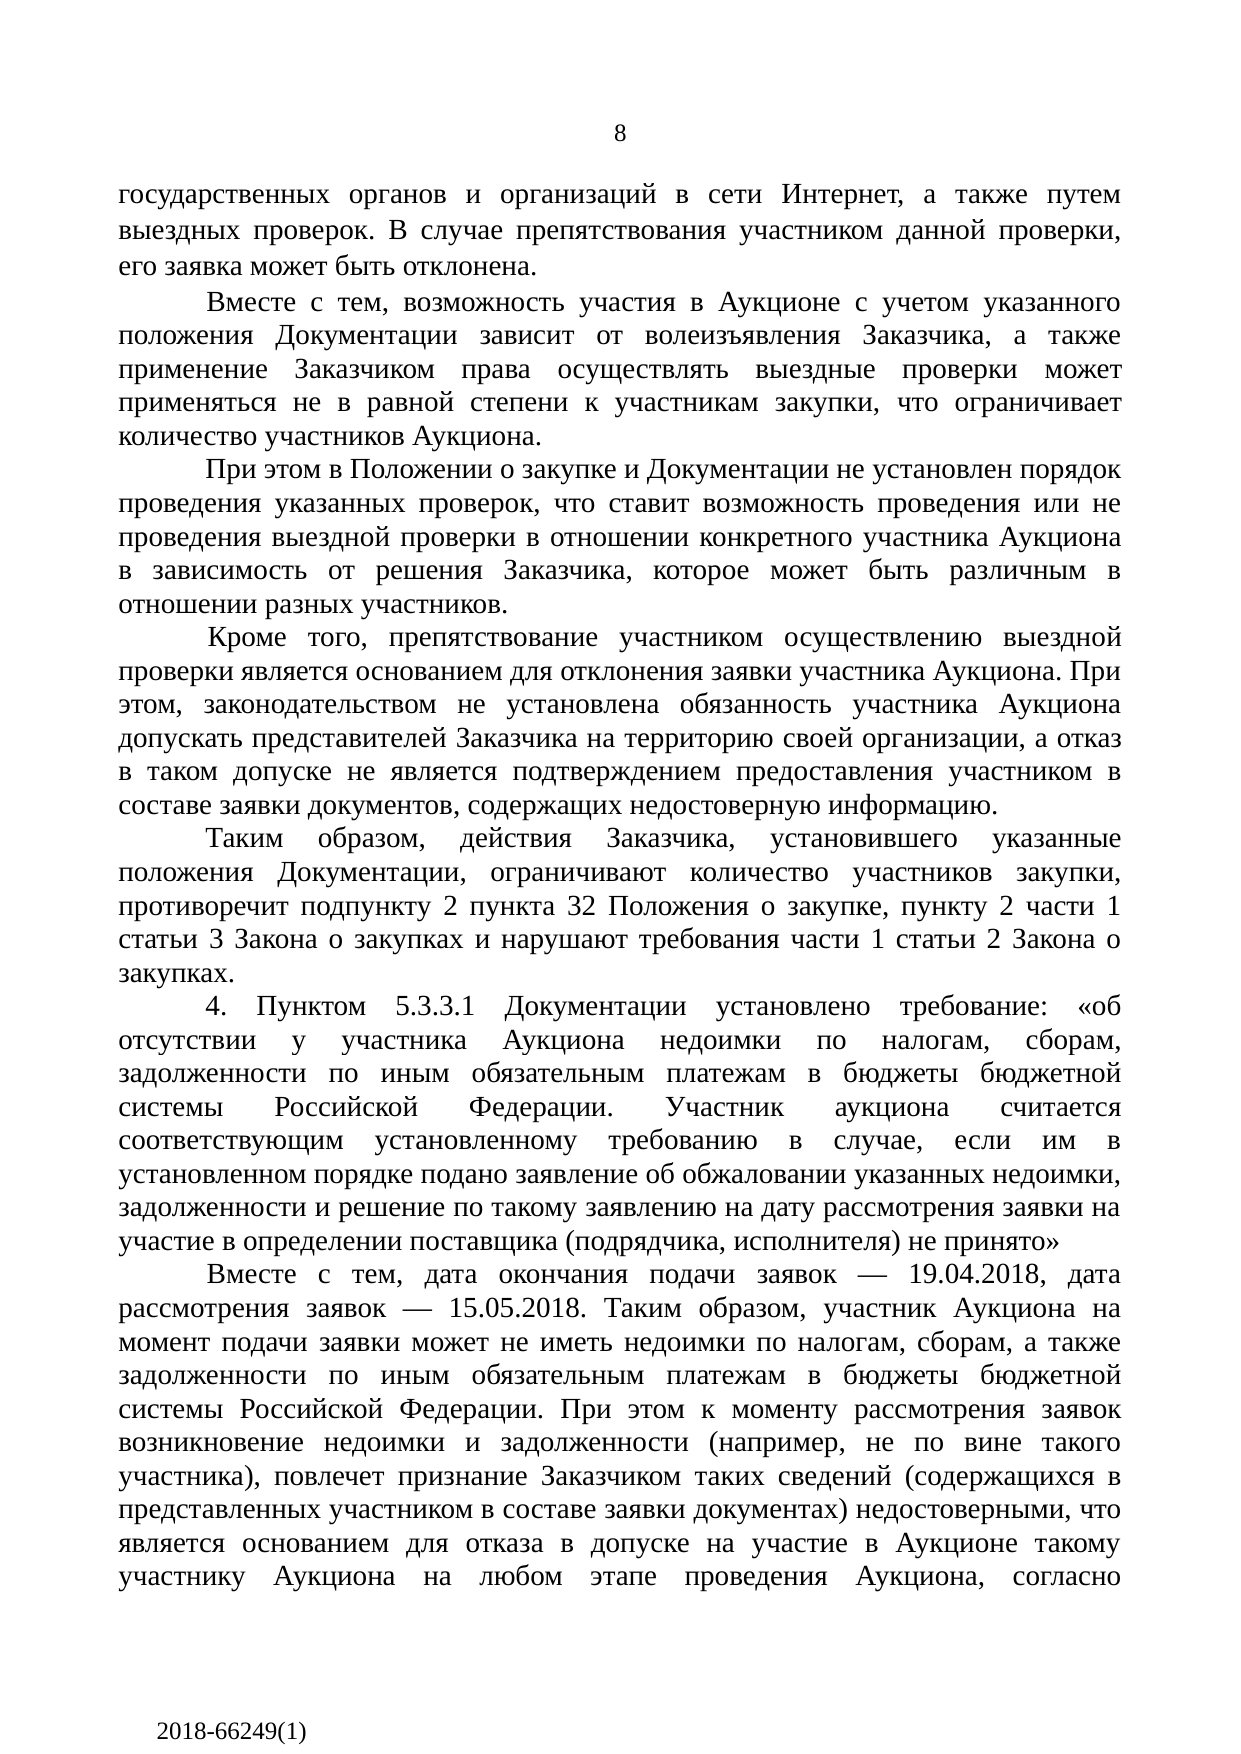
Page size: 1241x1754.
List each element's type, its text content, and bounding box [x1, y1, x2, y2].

text 4. Пунктом 5.3.3.1 Документации установлено требование: «об отсутствии у участника Аукциона недоимки по налогам, сборам, задолженности по иным обязательным платежам в бюджеты бюджетной системы Российской Федерации. Участник аукциона считается соответствующим установленному требованию в случае, если им в установленном порядке подано заявление об обжаловании указанных недоимки, задолженности и решение по такому заявлению на дату рассмотрения заявки на участие в определении поставщика (подрядчика, исполнителя) не принято» [118, 988, 1122, 1257]
text Вместе с тем, возможность участия в Аукционе с учетом указанного положения Документации зависит от волеизъявления Заказчика, а также применение Заказчиком права осуществлять выездные проверки может применяться не в равной степени к участникам закупки, что ограничивает количество участников Аукциона. [118, 284, 1122, 452]
text Таким образом, действия Заказчика, установившего указанные положения Документации, ограничивают количество участников закупки, противоречит подпункту 2 пункта 32 Положения о закупке, пункту 2 части 1 статьи 3 Закона о закупках и нарушают требования части 1 статьи 2 Закона о закупках. [118, 821, 1122, 988]
text Вместе с тем, дата окончания подачи заявок — 19.04.2018, дата рассмотрения заявок — 15.05.2018. Таким образом, участник Аукциона на момент подачи заявки может не иметь недоимки по налогам, сборам, а также задолженности по иным обязательным платежам в бюджеты бюджетной системы Российской Федерации. При этом к моменту рассмотрения заявок возникновение недоимки и задолженности (например, не по вине такого участника), повлечет признание Заказчиком таких сведений (содержащихся в представленных участником в составе заявки документах) недостоверными, что является основанием для отказа в допуске на участие в Аукционе такому участнику Аукциона на любом этапе проведения Аукциона, согласно [118, 1257, 1122, 1592]
text При этом в Положении о закупке и Документации не установлен порядок проведения указанных проверок, что ставит возможность проведения или не проведения выездной проверки в отношении конкретного участника Аукциона в зависимость от решения Заказчика, которое может быть различным в отношении разных участников. [118, 452, 1122, 619]
text государственных органов и организаций в сети Интернет, а также путем выездных проверок. В случае препятствования участником данной проверки, его заявка может быть отклонена. [118, 176, 1122, 282]
text Кроме того, препятствование участником осуществлению выездной проверки является основанием для отклонения заявки участника Аукциона. При этом, законодательством не установлена обязанность участника Аукциона допускать представителей Заказчика на территорию своей организации, а отказ в таком допуске не является подтверждением предоставления участником в составе заявки документов, содержащих недостоверную информацию. [118, 619, 1122, 821]
